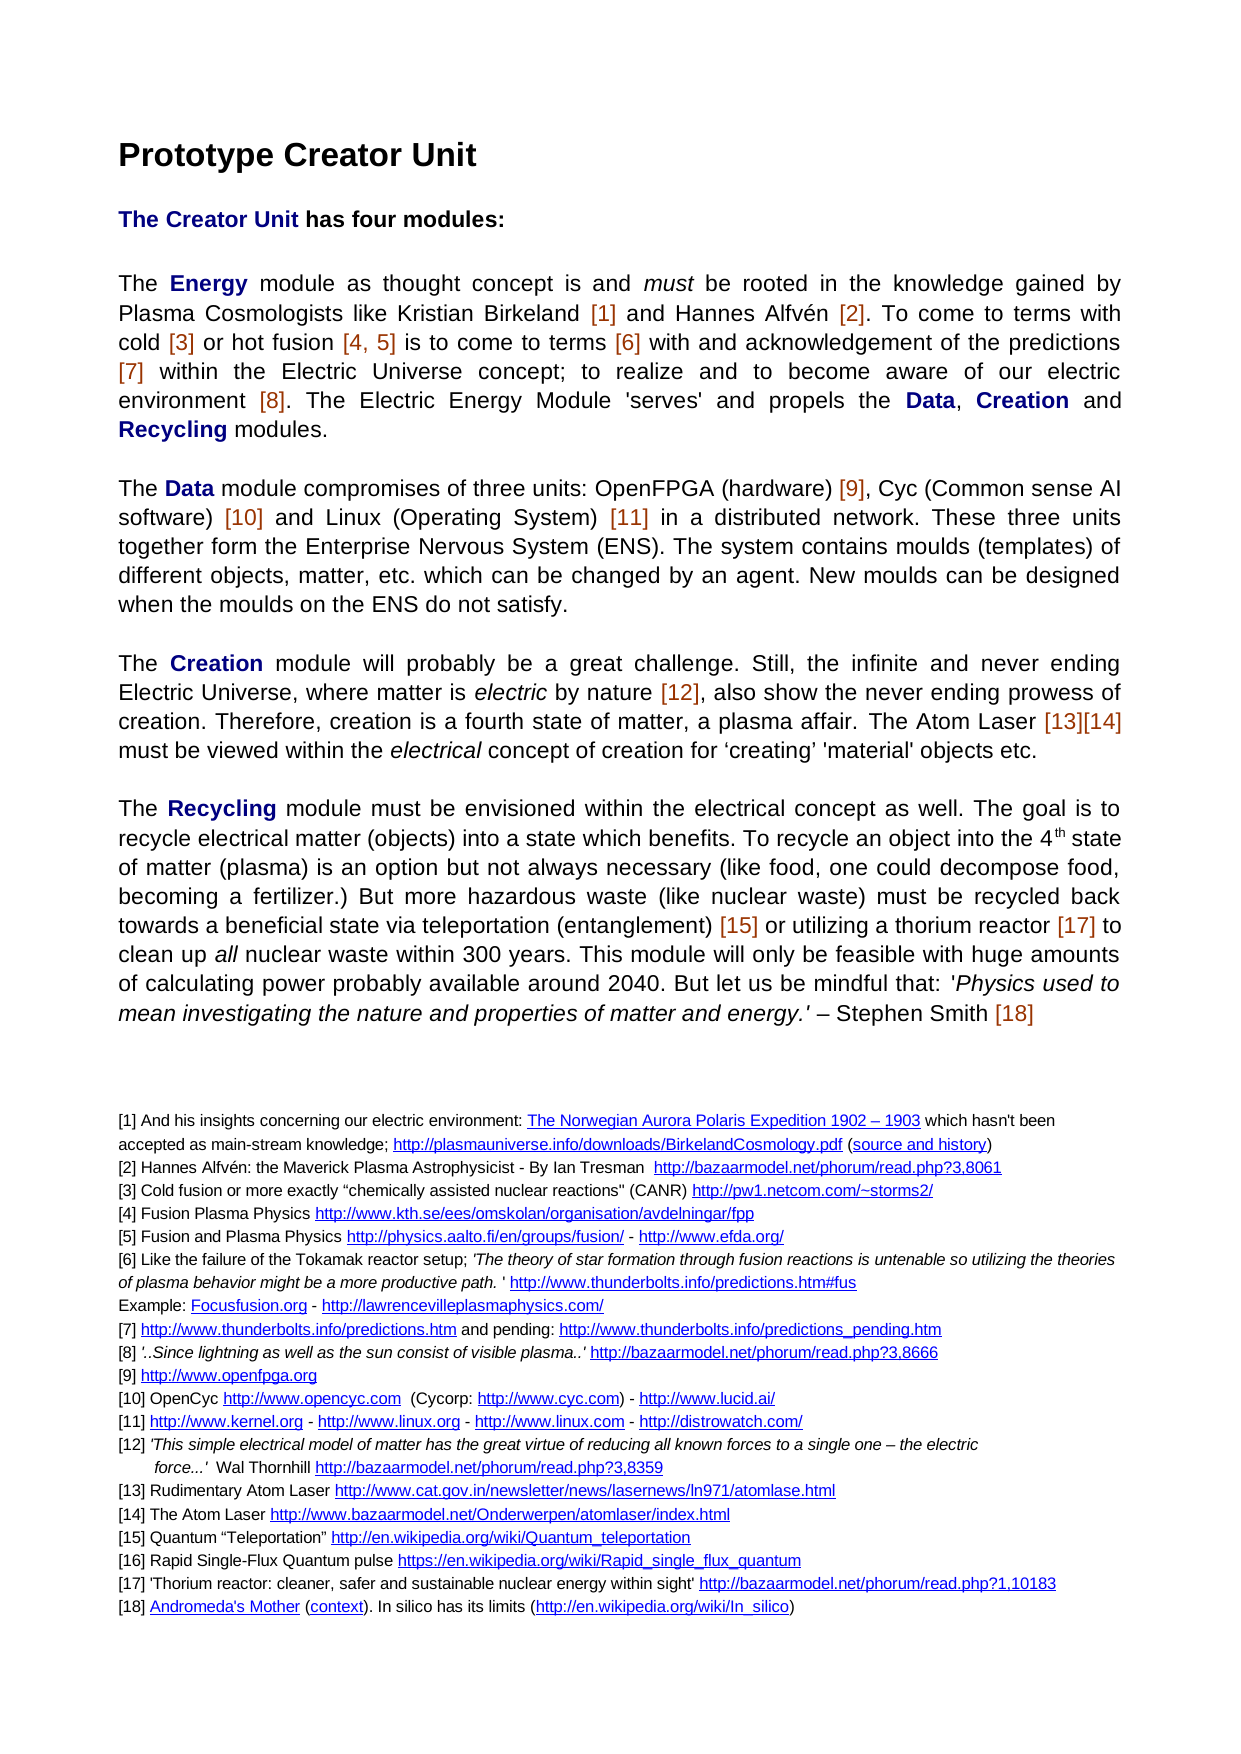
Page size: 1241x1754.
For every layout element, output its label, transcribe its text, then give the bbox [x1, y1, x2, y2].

text [6] Like the failure of the Tokamak reactor setup; 'The theory of star formation through fusion reactions is untenable so utilizing the theories of plasma behavior might be a more productive path. ' http://www.thunderbolts.info/predictions.htm#fus [118, 1247, 1122, 1293]
text Example: Focusfusion.org - http://lawrencevilleplasmaphysics.com/ [118, 1293, 1122, 1316]
text [7] http://www.thunderbolts.info/predictions.htm and pending: http://www.thunderbolts.info/predictions_pending.htm [118, 1316, 1122, 1339]
text [3] Cold fusion or more exactly “chemically assisted nuclear reactions" (CANR) http://pw1.netcom.com/~storms2/ [118, 1178, 1122, 1201]
text [16] Rapid Single-Flux Quantum pulse https://en.wikipedia.org/wiki/Rapid_single_flux_quantum [118, 1548, 1122, 1571]
text [11] http://www.kernel.org - http://www.linux.org - http://www.linux.com - http://distrowatch.com/ [118, 1409, 1122, 1432]
text The Creation module will probably be a great challenge. Still, the infinite and never ending Electric Universe, where matter is electric by nature [12], also show the never ending prowess of creation. Therefore, creation is a fourth state of matter, a plasma affair. The Atom Laser [13][14] must be viewed within the electrical concept of creation for ‘creating’ 'material' objects etc. [118, 648, 1122, 764]
text [9] http://www.openfpga.org [118, 1363, 1122, 1386]
text [5] Fusion and Plasma Physics http://physics.aalto.fi/en/groups/fusion/ - http://www.efda.org/ [118, 1224, 1122, 1247]
subtitle Prototype Creator Unit [118, 143, 1122, 172]
text [2] Hannes Alfvén: the Maverick Plasma Astrophysicist - By Ian Tresman http://bazaarmodel.net/phorum/read.php?3,8061 [118, 1154, 1122, 1178]
text The Data module compromises of three units: OpenFPGA (hardware) [9], Cyc (Common sense AI software) [10] and Linux (Operating System) [11] in a distributed network. These three units together form the Enterprise Nervous System (ENS). The system contains moulds (templates) of different objects, matter, etc. which can be changed by an agent. New moulds can be designed when the moulds on the ENS do not satisfy. [118, 473, 1122, 618]
text [8] '..Since lightning as well as the sun consist of visible plasma..' http://bazaarmodel.net/phorum/read.php?3,8666 [118, 1339, 1122, 1363]
text [14] The Atom Laser http://www.bazaarmodel.net/Onderwerpen/atomlaser/index.html [118, 1501, 1122, 1524]
text The Energy module as thought concept is and must be rooted in the knowledge gained by Plasma Cosmologists like Kristian Birkeland [1] and Hannes Alfvén [2]. To come to terms with cold [3] or hot fusion [4, 5] is to come to terms [6] with and acknowledgement of the predictions [7] within the Electric Universe concept; to realize and to become aware of our electric environment [8]. The Electric Energy Module 'serves' and propels the Data, Creation and Recycling modules. [118, 268, 1122, 443]
text [12] 'This simple electrical model of matter has the great virtue of reducing all known forces to a single one – the electric [118, 1432, 1122, 1455]
text [1] And his insights concerning our electric environment: The Norwegian Aurora Polaris Expedition 1902 – 1903 which hasn't been accepted as main-stream knowledge; http://plasmauniverse.info/downloads/BirkelandCosmology.pdf (source and history) [118, 1108, 1122, 1154]
text [13] Rudimentary Atom Laser http://www.cat.gov.in/newsletter/news/lasernews/ln971/atomlase.html [118, 1478, 1122, 1501]
text force...' Wal Thornhill http://bazaarmodel.net/phorum/read.php?3,8359 [118, 1455, 1122, 1478]
text The Recycling module must be envisioned within the electrical concept as well. The goal is to recycle electrical matter (objects) into a state which benefits. To recycle an object into the 4th state of matter (plasma) is an option but not always necessary (like food, one could decompose food, becoming a fertilizer.) But more hazardous waste (like nuclear waste) must be recycled back towards a beneficial state via teleportation (entanglement) [15] or utilizing a thorium reactor [17] to clean up all nuclear waste within 300 years. This module will only be feasible with huge amounts of calculating power probably available around 2040. But let us be mindful that: 'Physics used to mean investigating the nature and properties of matter and energy.' – Stephen Smith [18] [118, 793, 1122, 1027]
subtitle The Creator Unit has four modules: [118, 204, 1122, 233]
text [10] OpenCyc http://www.opencyc.com (Cycorp: http://www.cyc.com) - http://www.lucid.ai/ [118, 1386, 1122, 1409]
text [17] 'Thorium reactor: cleaner, safer and sustainable nuclear energy within sight' http://bazaarmodel.net/phorum/read.php?1,10183 [118, 1571, 1122, 1594]
text [15] Quantum “Teleportation” http://en.wikipedia.org/wiki/Quantum_teleportation [118, 1524, 1122, 1548]
text [4] Fusion Plasma Physics http://www.kth.se/ees/omskolan/organisation/avdelningar/fpp [118, 1201, 1122, 1224]
text [18] Andromeda's Mother (context). In silico has its limits (http://en.wikipedia.org/wiki/In_silico) [118, 1594, 1122, 1617]
